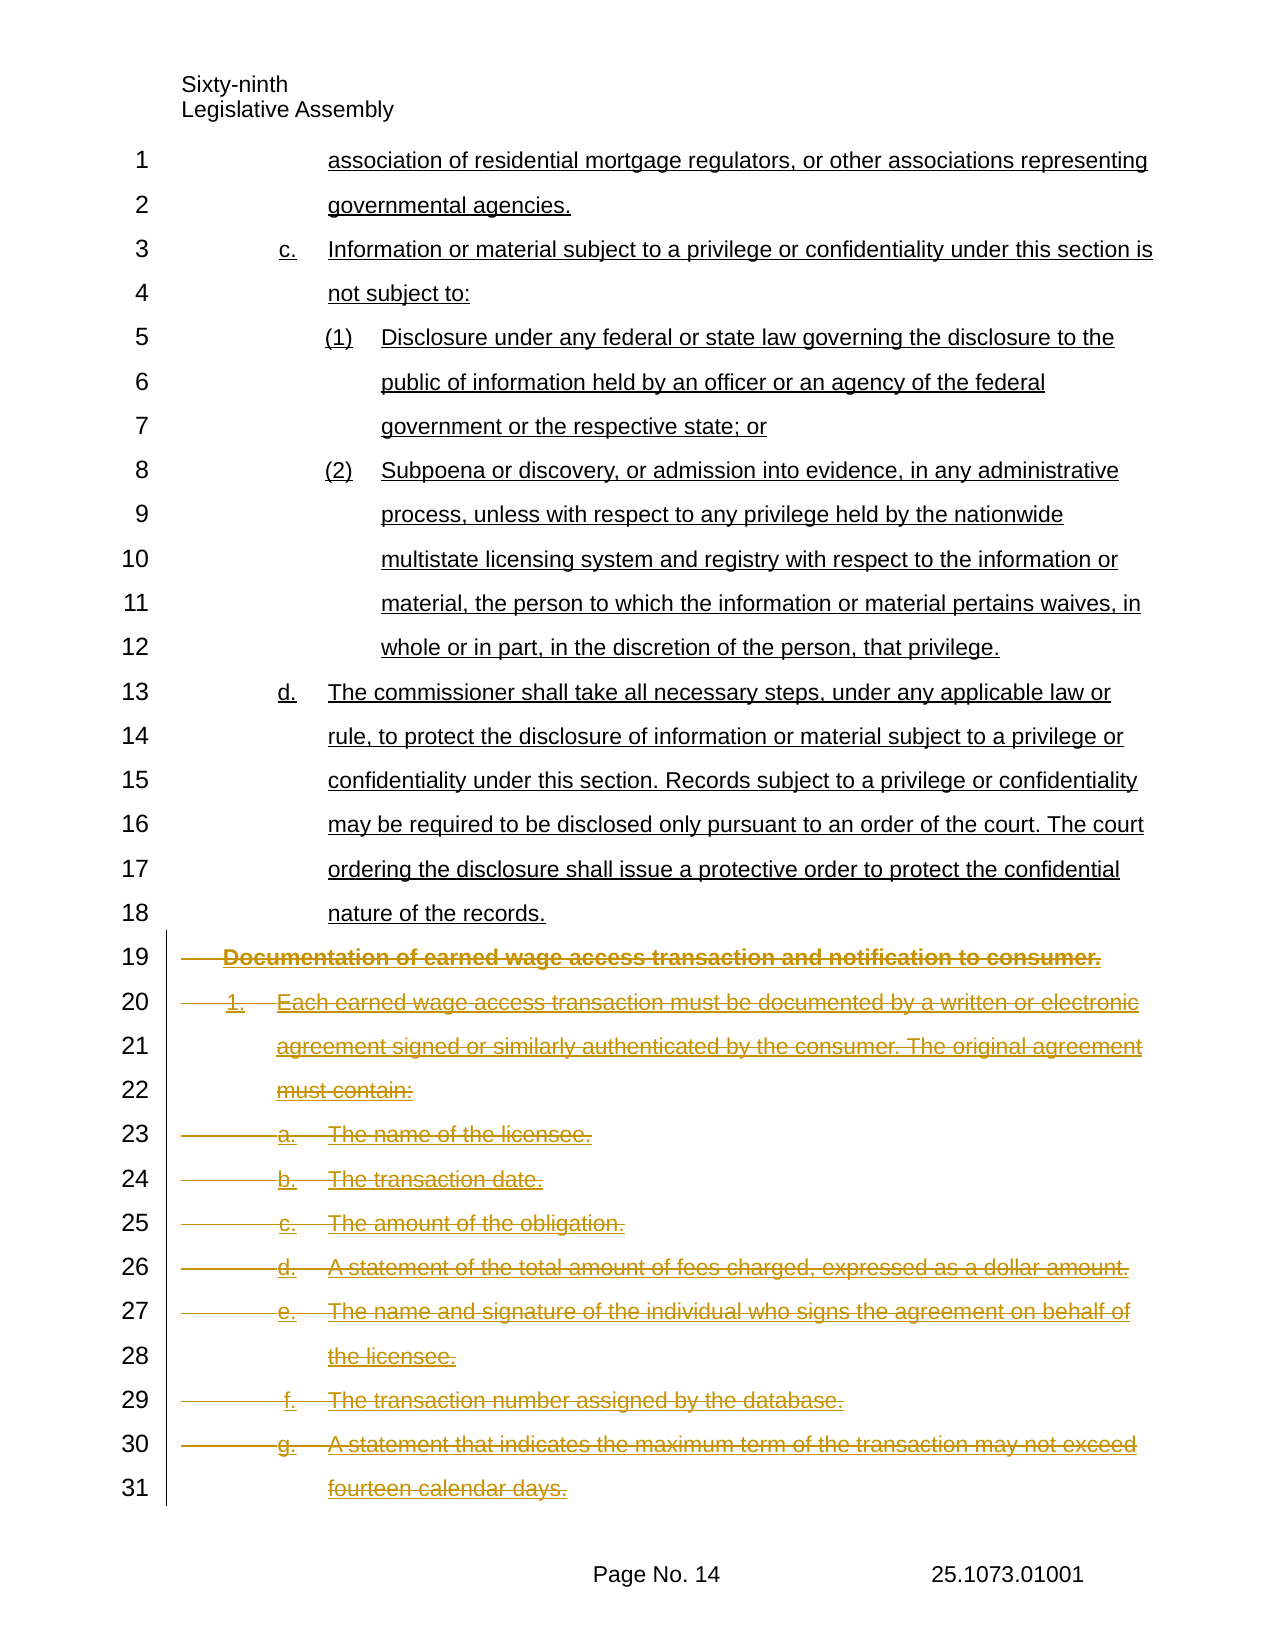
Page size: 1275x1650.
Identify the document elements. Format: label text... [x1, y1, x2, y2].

text c. Information or material subject to a privilege or confidentiality under this section is not subject to: [181, 222, 1154, 310]
text (2) Subpoena or discovery, or admission into evidence, in any administrative process, unless with respect to any privilege held by the nationwide multistate licensing system and registry with respect to the information or material, the person to which the information or material pertains waives, in whole or in part, in the discretion of the person, that privilege. [181, 443, 1154, 664]
text d. The commissioner shall take all necessary steps, under any applicable law or rule, to protect the disclosure of information or material subject to a privilege or confidentiality under this section. Records subject to a privilege or confidentiality may be required to be disclosed only pursuant to an order of the court. The court ordering the disclosure shall issue a protective order to protect the confidential nature of the records. [181, 664, 1154, 930]
text (1) Disclosure under any federal or state law governing the disclosure to the public of information held by an officer or an agency of the federal government or the respective state; or [181, 310, 1154, 443]
text association of residential mortgage regulators, or other associations representing governmental agencies. [181, 133, 1154, 222]
